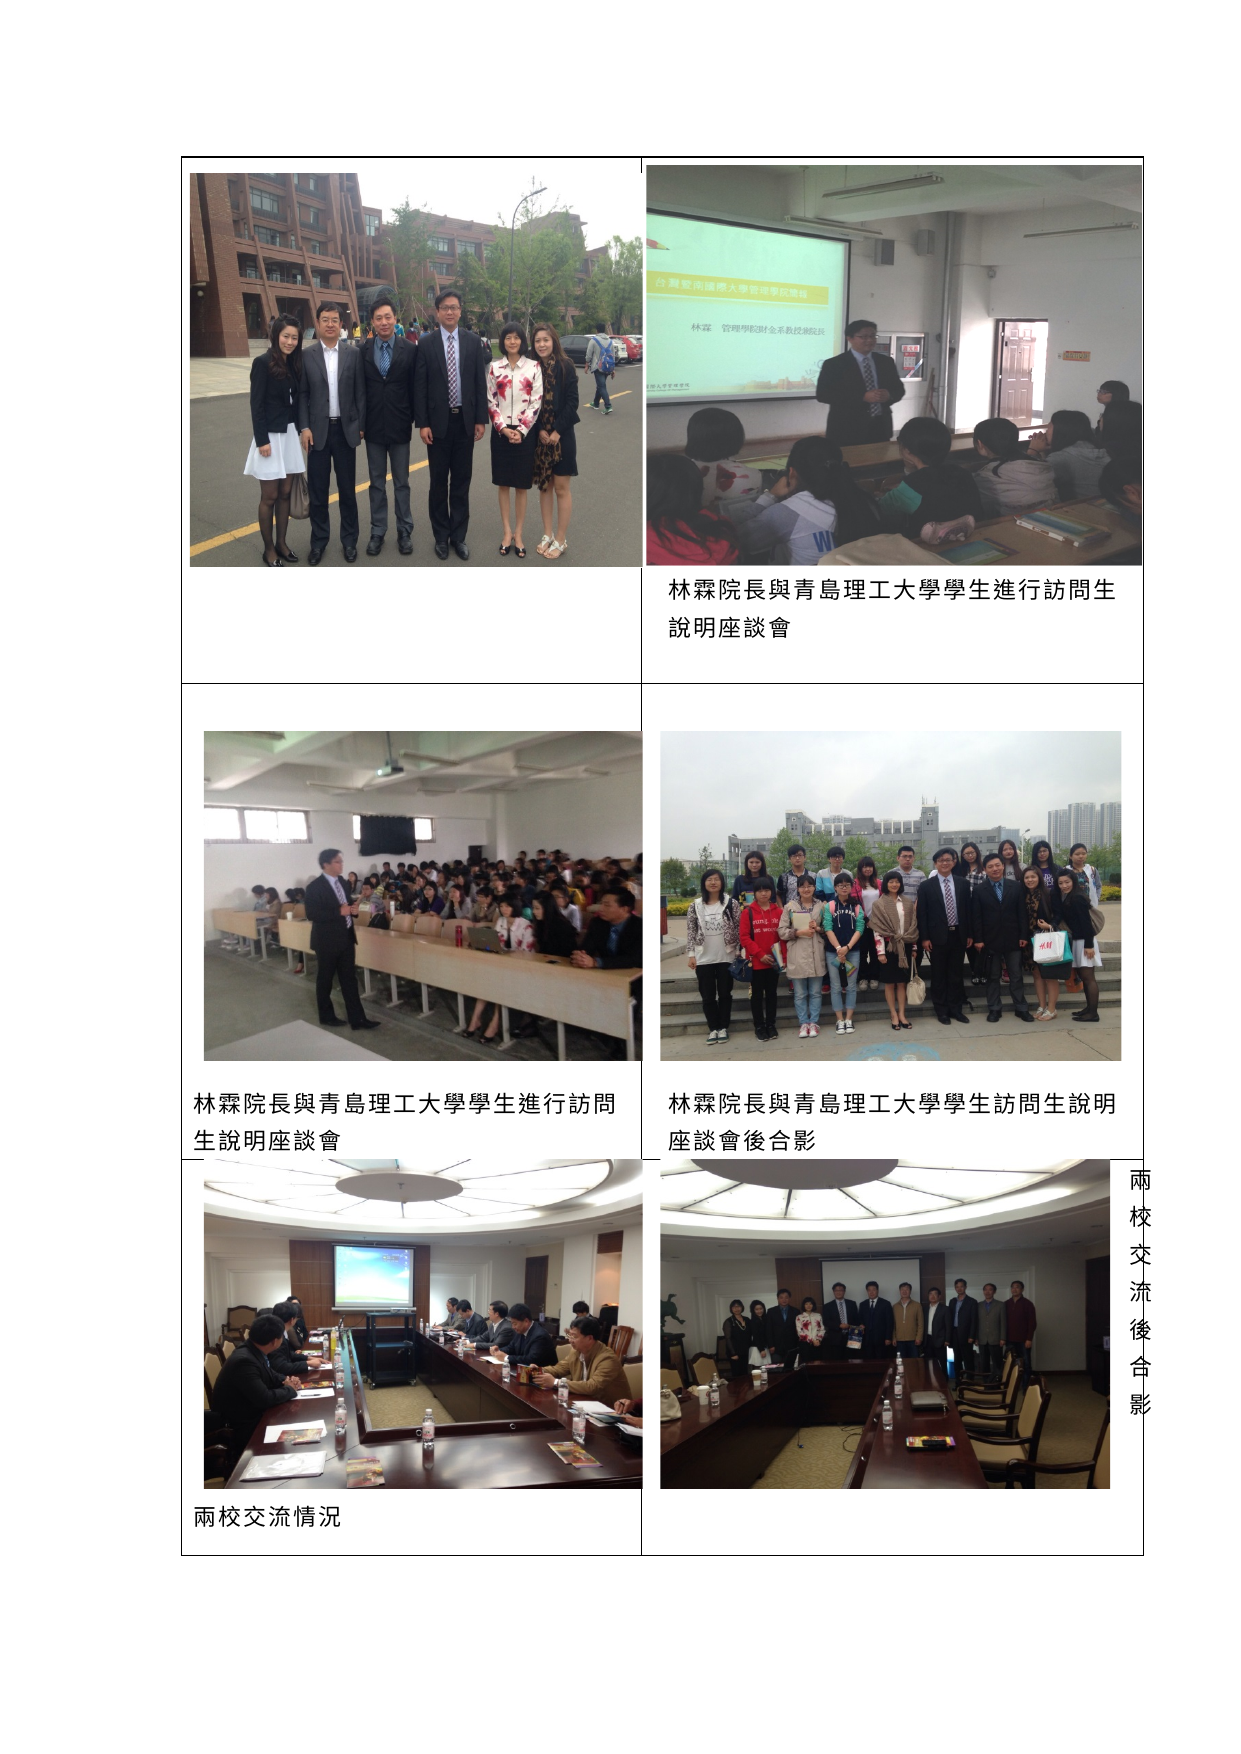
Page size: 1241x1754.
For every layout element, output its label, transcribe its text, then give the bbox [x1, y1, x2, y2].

picture [203, 1159, 643, 1489]
table_header 林霖院長與青島理工大學學生進行訪問生說明座談會 [642, 158, 1143, 682]
table_cell 林霖院長與青島理工大學學生訪問生說明座談會後合影 [642, 684, 1143, 1158]
picture [203, 731, 643, 1061]
picture [660, 1159, 1110, 1489]
picture [189, 173, 643, 567]
table_cell 林霖院長與青島理工大學學生進行訪問生說明座談會 [182, 684, 641, 1158]
table_header [182, 158, 643, 682]
table_cell 兩校交流情況 [182, 1160, 641, 1555]
picture [660, 731, 1122, 1061]
table_cell 兩校交流後合影 [642, 1160, 1143, 1555]
